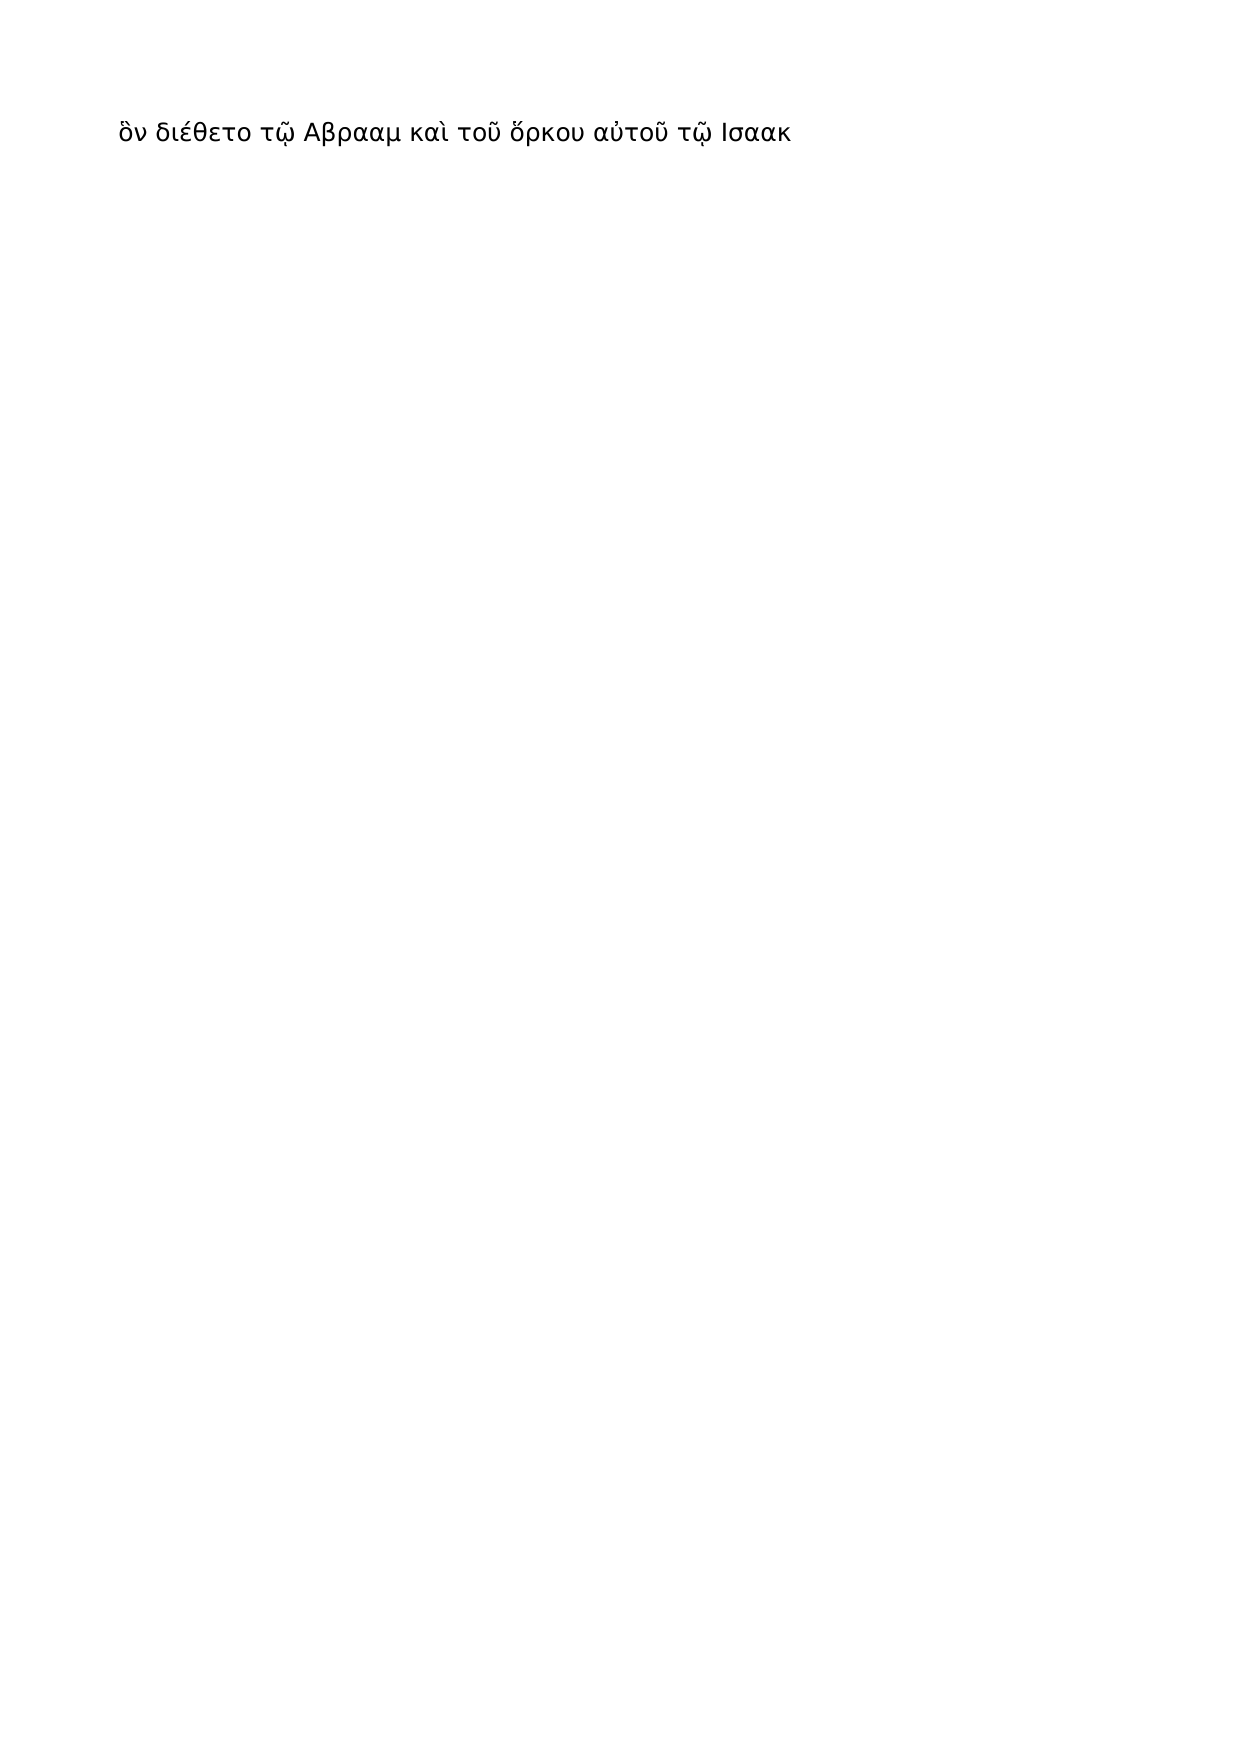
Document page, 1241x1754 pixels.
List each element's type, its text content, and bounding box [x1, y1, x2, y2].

text ὃν διέθετο τῷ Αβρααμ καὶ τοῦ ὅρκου αὐτοῦ τῷ Ισαακ [118, 118, 1122, 147]
